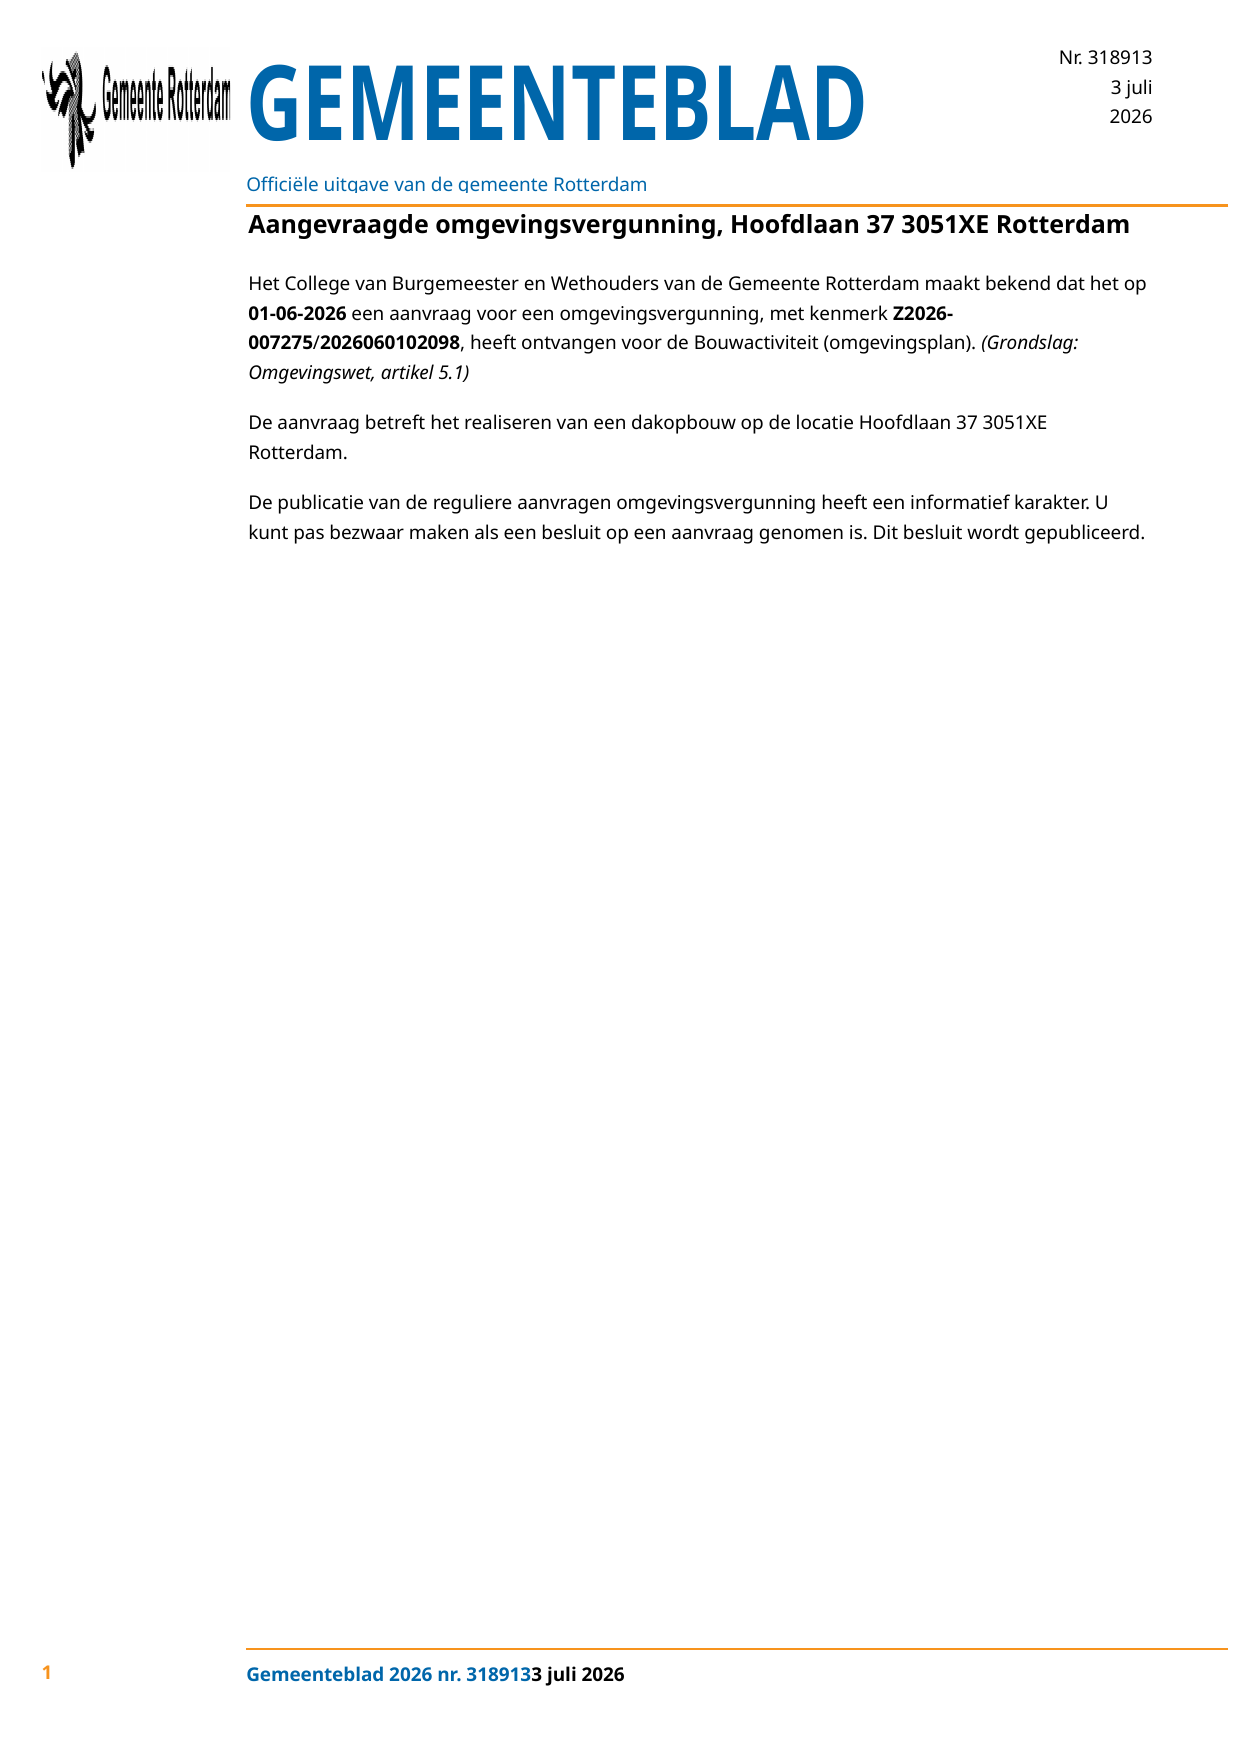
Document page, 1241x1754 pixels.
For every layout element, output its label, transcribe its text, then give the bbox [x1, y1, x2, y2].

text De publicatie van de reguliere aanvragen omgevingsvergunning heeft een informatief karakter. U kunt pas bezwaar maken als een besluit op een aanvraag genomen is. Dit besluit wordt gepubliceerd. [248, 489, 1152, 545]
text Aangevraagde omgevingsvergunning, Hoofdlaan 37 3051XE Rotterdam [248, 207, 1152, 241]
picture [41, 47, 231, 172]
text De aanvraag betreft het realiseren van een dakopbouw op de locatie Hoofdlaan 37 3051XE Rotterdam. [248, 409, 1152, 465]
text Het College van Burgemeester en Wethouders van de Gemeente Rotterdam maakt bekend dat het op 01-06-2026 een aanvraag voor een omgevingsvergunning, met kenmerk Z2026-007275/2026060102098, heeft ontvangen voor de Bouwactiviteit (omgevingsplan). (Grondslag: Omgevingswet, artikel 5.1) [248, 270, 1152, 385]
